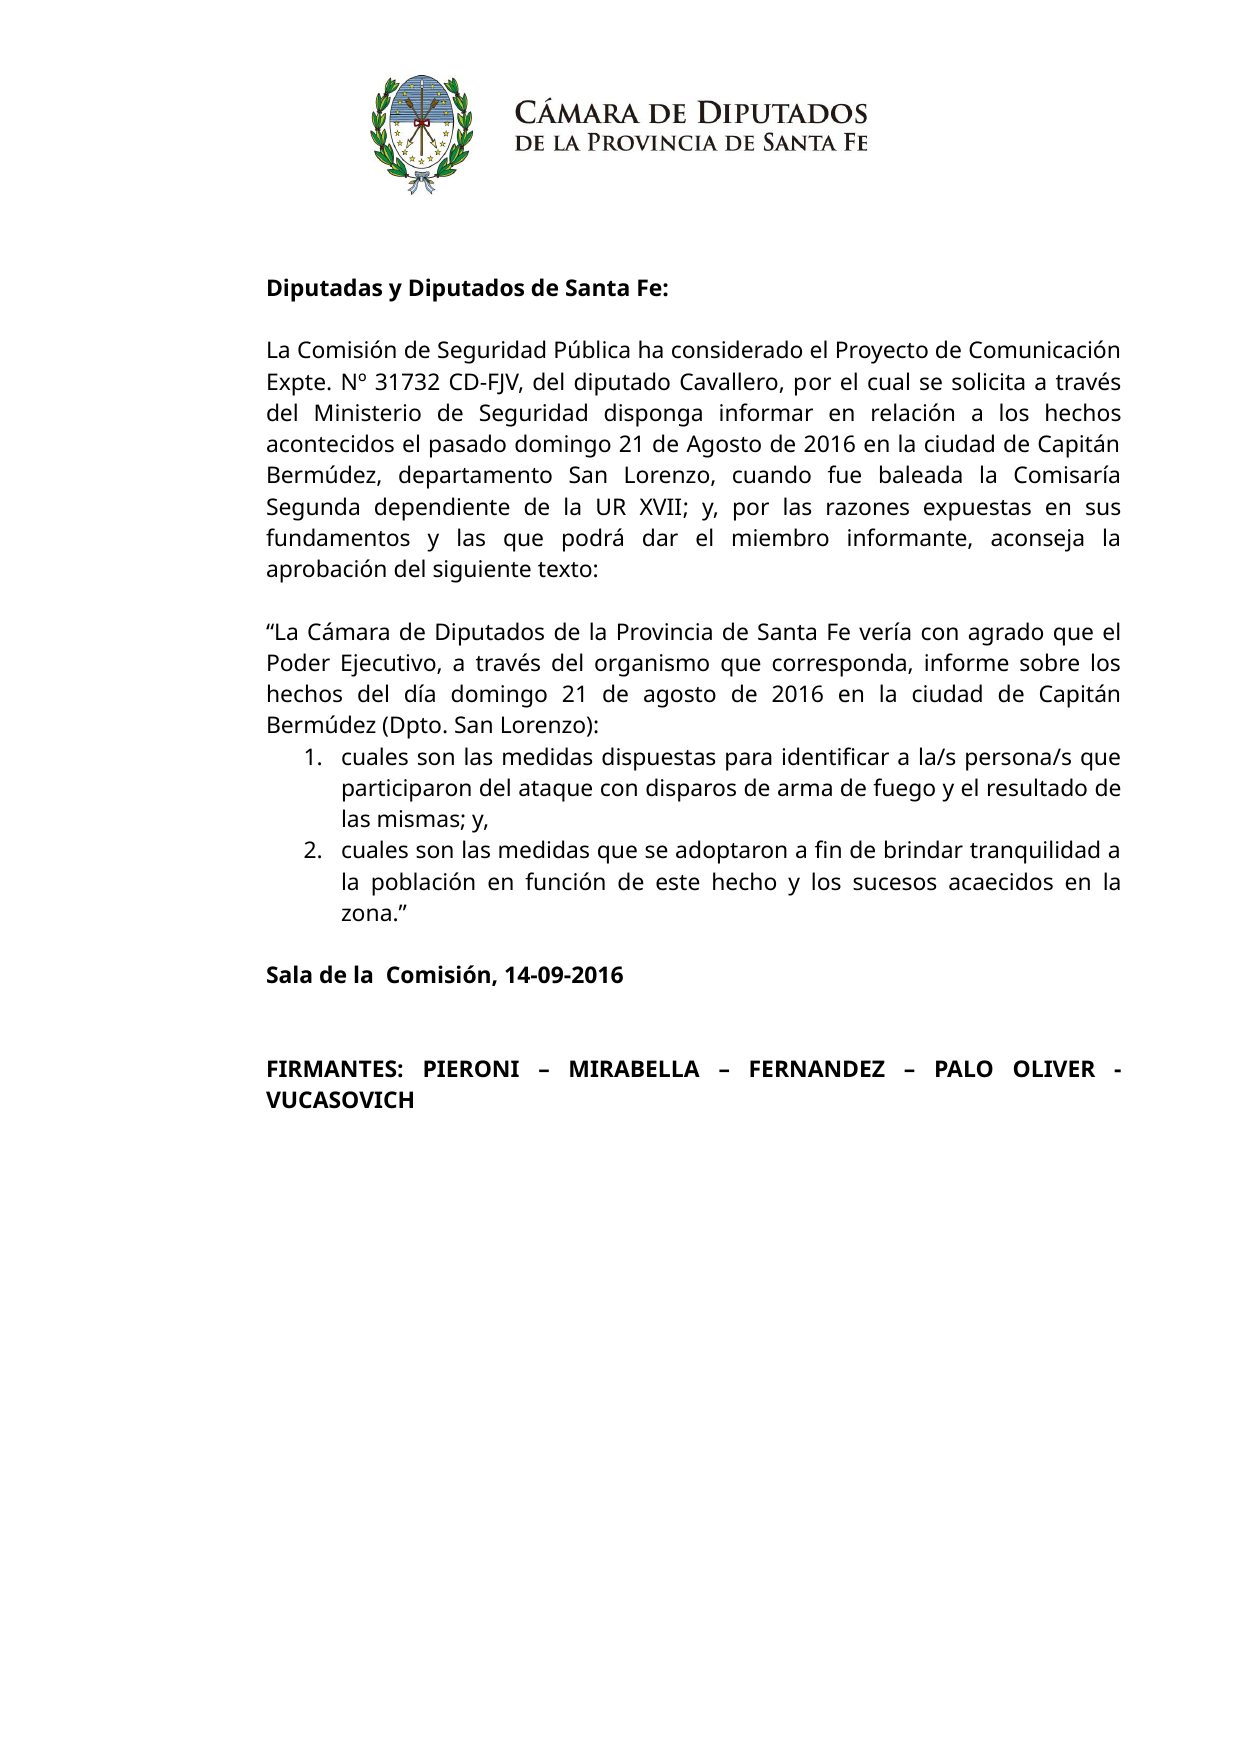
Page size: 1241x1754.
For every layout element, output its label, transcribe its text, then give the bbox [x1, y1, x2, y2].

text FIRMANTES: PIERONI – MIRABELLA – FERNANDEZ – PALO OLIVER - VUCASOVICH [266, 1053, 1122, 1115]
list cuales son las medidas dispuestas para identificar a la/s persona/s que participaron del ataque con disparos de arma de fuego y el resultado de las mismas; y, [303, 740, 1122, 834]
text La Comisión de Seguridad Pública ha considerado el Proyecto de Comunicación Expte. Nº 31732 CD-FJV, del diputado Cavallero, por el cual se solicita a través del Ministerio de Seguridad disponga informar en relación a los hechos acontecidos el pasado domingo 21 de Agosto de 2016 en la ciudad de Capitán Bermúdez, departamento San Lorenzo, cuando fue baleada la Comisaría Segunda dependiente de la UR XVII; y, por las razones expuestas en sus fundamentos y las que podrá dar el miembro informante, aconseja la aprobación del siguiente texto: [266, 334, 1122, 584]
text Diputadas y Diputados de Santa Fe: [266, 272, 1122, 303]
text “La Cámara de Diputados de la Provincia de Santa Fe vería con agrado que el Poder Ejecutivo, a través del organismo que corresponda, informe sobre los hechos del día domingo 21 de agosto de 2016 en la ciudad de Capitán Bermúdez (Dpto. San Lorenzo): [266, 615, 1122, 740]
text Sala de la Comisión, 14-09-2016 [266, 959, 1122, 990]
list cuales son las medidas que se adoptaron a fin de brindar tranquilidad a la población en función de este hecho y los sucesos acaecidos en la zona.” [303, 834, 1122, 928]
picture [370, 75, 868, 199]
